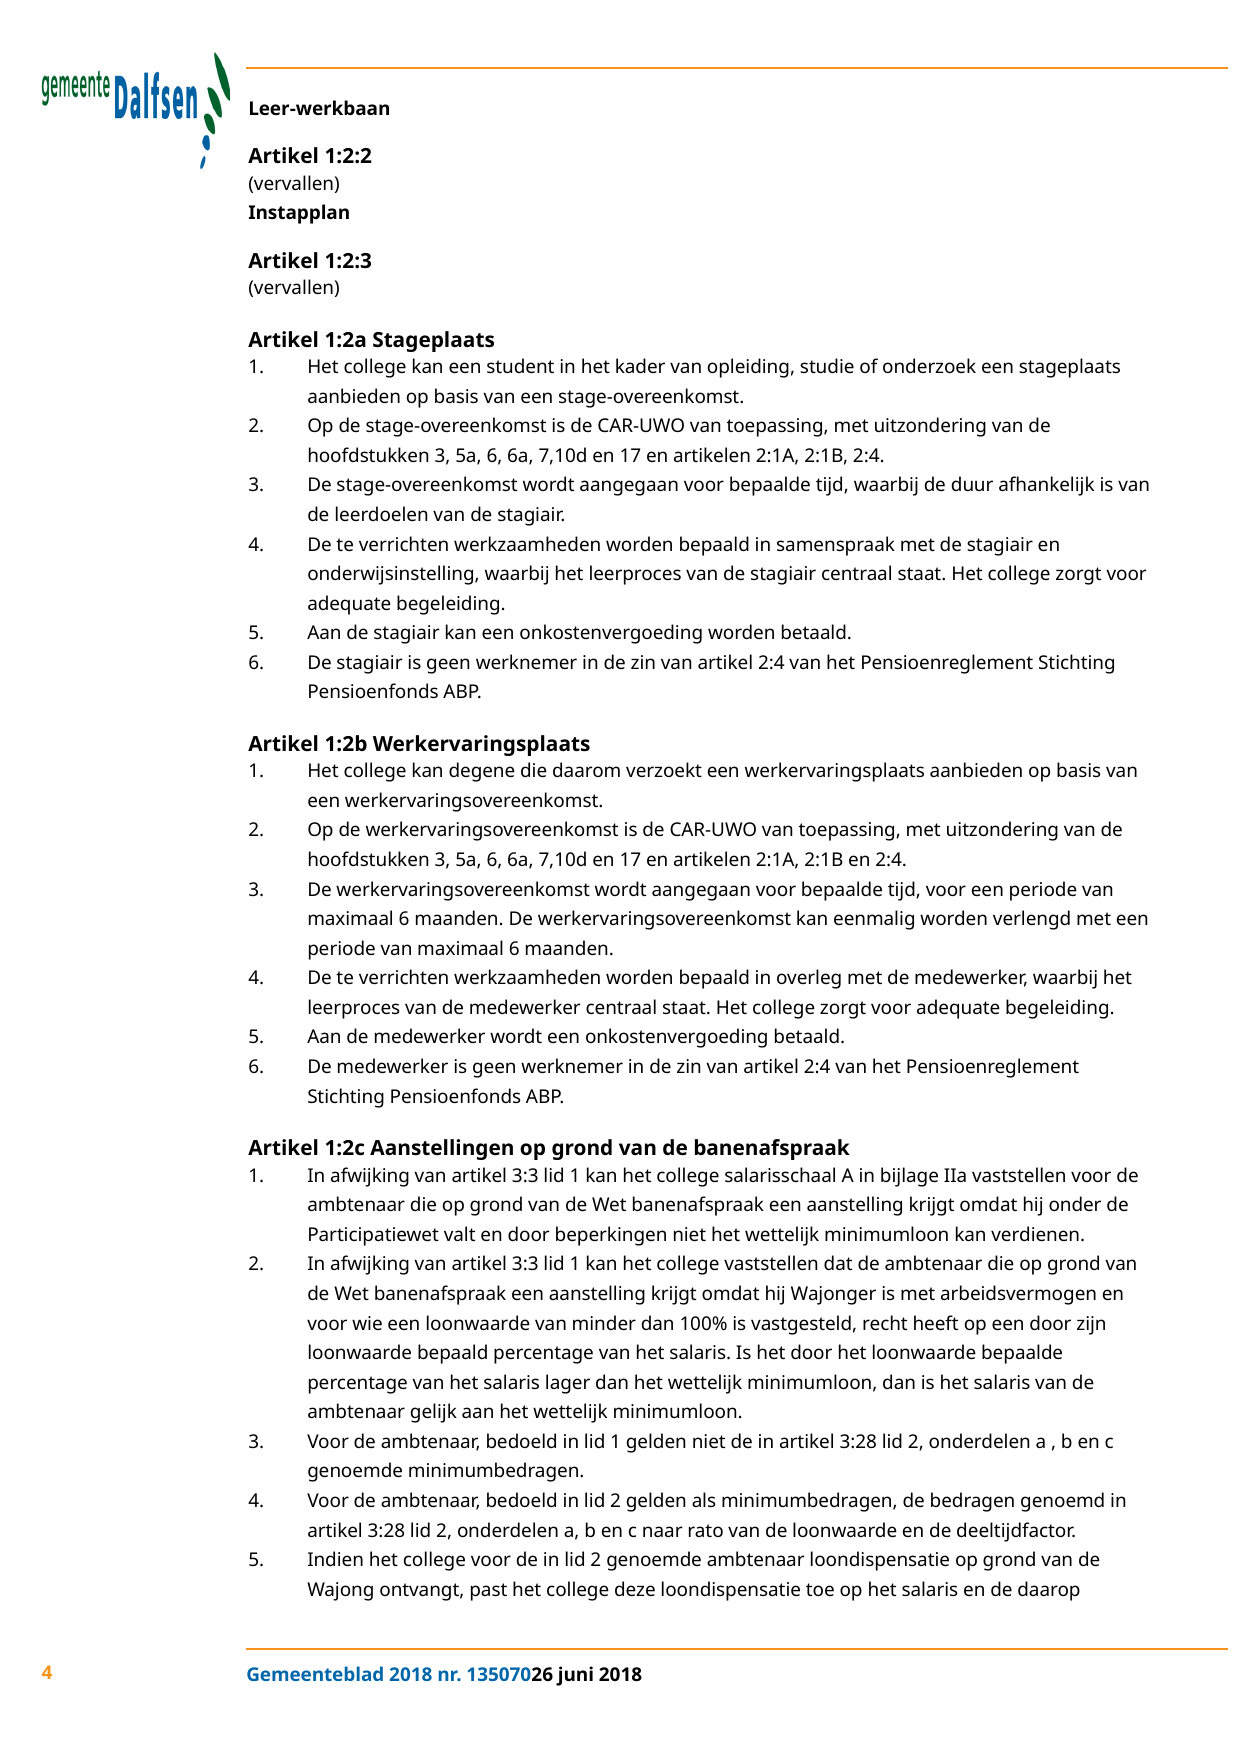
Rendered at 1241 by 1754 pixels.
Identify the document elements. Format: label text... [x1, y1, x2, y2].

text Artikel 1:2a Stageplaats [248, 325, 1152, 353]
list Aan de medewerker wordt een onkostenvergoeding betaald. [248, 1024, 1152, 1049]
list In afwijking van artikel 3:3 lid 1 kan het college vaststellen dat de ambtenaar die op grond van de Wet banenafspraak een aanstelling krijgt omdat hij Wajonger is met arbeidsvermogen en voor wie een loonwaarde van minder dan 100% is vastgesteld, recht heeft op een door zijn loonwaarde bepaald percentage van het salaris. Is het door het loonwaarde bepaalde percentage van het salaris lager dan het wettelijk minimumloon, dan is het salaris van de ambtenaar gelijk aan het wettelijk minimumloon. [248, 1251, 1152, 1424]
list De stagiair is geen werknemer in de zin van artikel 2:4 van het Pensioenreglement Stichting Pensioenfonds ABP. [248, 649, 1152, 704]
list Het college kan degene die daarom verzoekt een werkervaringsplaats aanbieden op basis van een werkervaringsovereenkomst. [248, 757, 1152, 813]
text Leer-werkbaan [248, 95, 1152, 121]
list Aan de stagiair kan een onkostenvergoeding worden betaald. [248, 619, 1152, 645]
text Artikel 1:2c Aanstellingen op grond van de banenafspraak [248, 1133, 1152, 1162]
list Op de stage-overeenkomst is de CAR-UWO van toepassing, met uitzondering van de hoofdstukken 3, 5a, 6, 6a, 7,10d en 17 en artikelen 2:1A, 2:1B, 2:4. [248, 412, 1152, 468]
list De stage-overeenkomst wordt aangegaan voor bepaalde tijd, waarbij de duur afhankelijk is van de leerdoelen van de stagiair. [248, 472, 1152, 527]
list In afwijking van artikel 3:3 lid 1 kan het college salarisschaal A in bijlage IIa vaststellen voor de ambtenaar die op grond van de Wet banenafspraak een aanstelling krijgt omdat hij onder de Participatiewet valt en door beperkingen niet het wettelijk minimumloon kan verdienen. [248, 1162, 1152, 1247]
list Op de werkervaringsovereenkomst is de CAR-UWO van toepassing, met uitzondering van de hoofdstukken 3, 5a, 6, 6a, 7,10d en 17 en artikelen 2:1A, 2:1B en 2:4. [248, 817, 1152, 872]
list Indien het college voor de in lid 2 genoemde ambtenaar loondispensatie op grond van de Wajong ontvangt, past het college deze loondispensatie toe op het salaris en de daarop [248, 1546, 1152, 1602]
list De te verrichten werkzaamheden worden bepaald in samenspraak met de stagiair en onderwijsinstelling, waarbij het leerproces van de stagiair centraal staat. Het college zorgt voor adequate begeleiding. [248, 531, 1152, 616]
text Artikel 1:2:2 [248, 141, 1152, 170]
list De te verrichten werkzaamheden worden bepaald in overleg met de medewerker, waarbij het leerproces van de medewerker centraal staat. Het college zorgt voor adequate begeleiding. [248, 964, 1152, 1020]
list Voor de ambtenaar, bedoeld in lid 2 gelden als minimumbedragen, de bedragen genoemd in artikel 3:28 lid 2, onderdelen a, b en c naar rato van de loonwaarde en de deeltijdfactor. [248, 1487, 1152, 1542]
text (vervallen) [248, 170, 1152, 196]
list Voor de ambtenaar, bedoeld in lid 1 gelden niet de in artikel 3:28 lid 2, onderdelen a , b en c genoemde minimumbedragen. [248, 1428, 1152, 1483]
list Het college kan een student in het kader van opleiding, studie of onderzoek een stageplaats aanbieden op basis van een stage-overeenkomst. [248, 353, 1152, 408]
picture [41, 47, 231, 172]
list De werkervaringsovereenkomst wordt aangegaan voor bepaalde tijd, voor een periode van maximaal 6 maanden. De werkervaringsovereenkomst kan eenmalig worden verlengd met een periode van maximaal 6 maanden. [248, 876, 1152, 961]
text Artikel 1:2b Werkervaringsplaats [248, 729, 1152, 757]
text Instapplan [248, 199, 1152, 225]
text (vervallen) [248, 274, 1152, 300]
list De medewerker is geen werknemer in de zin van artikel 2:4 van het Pensioenreglement Stichting Pensioenfonds ABP. [248, 1053, 1152, 1109]
text Artikel 1:2:3 [248, 246, 1152, 274]
